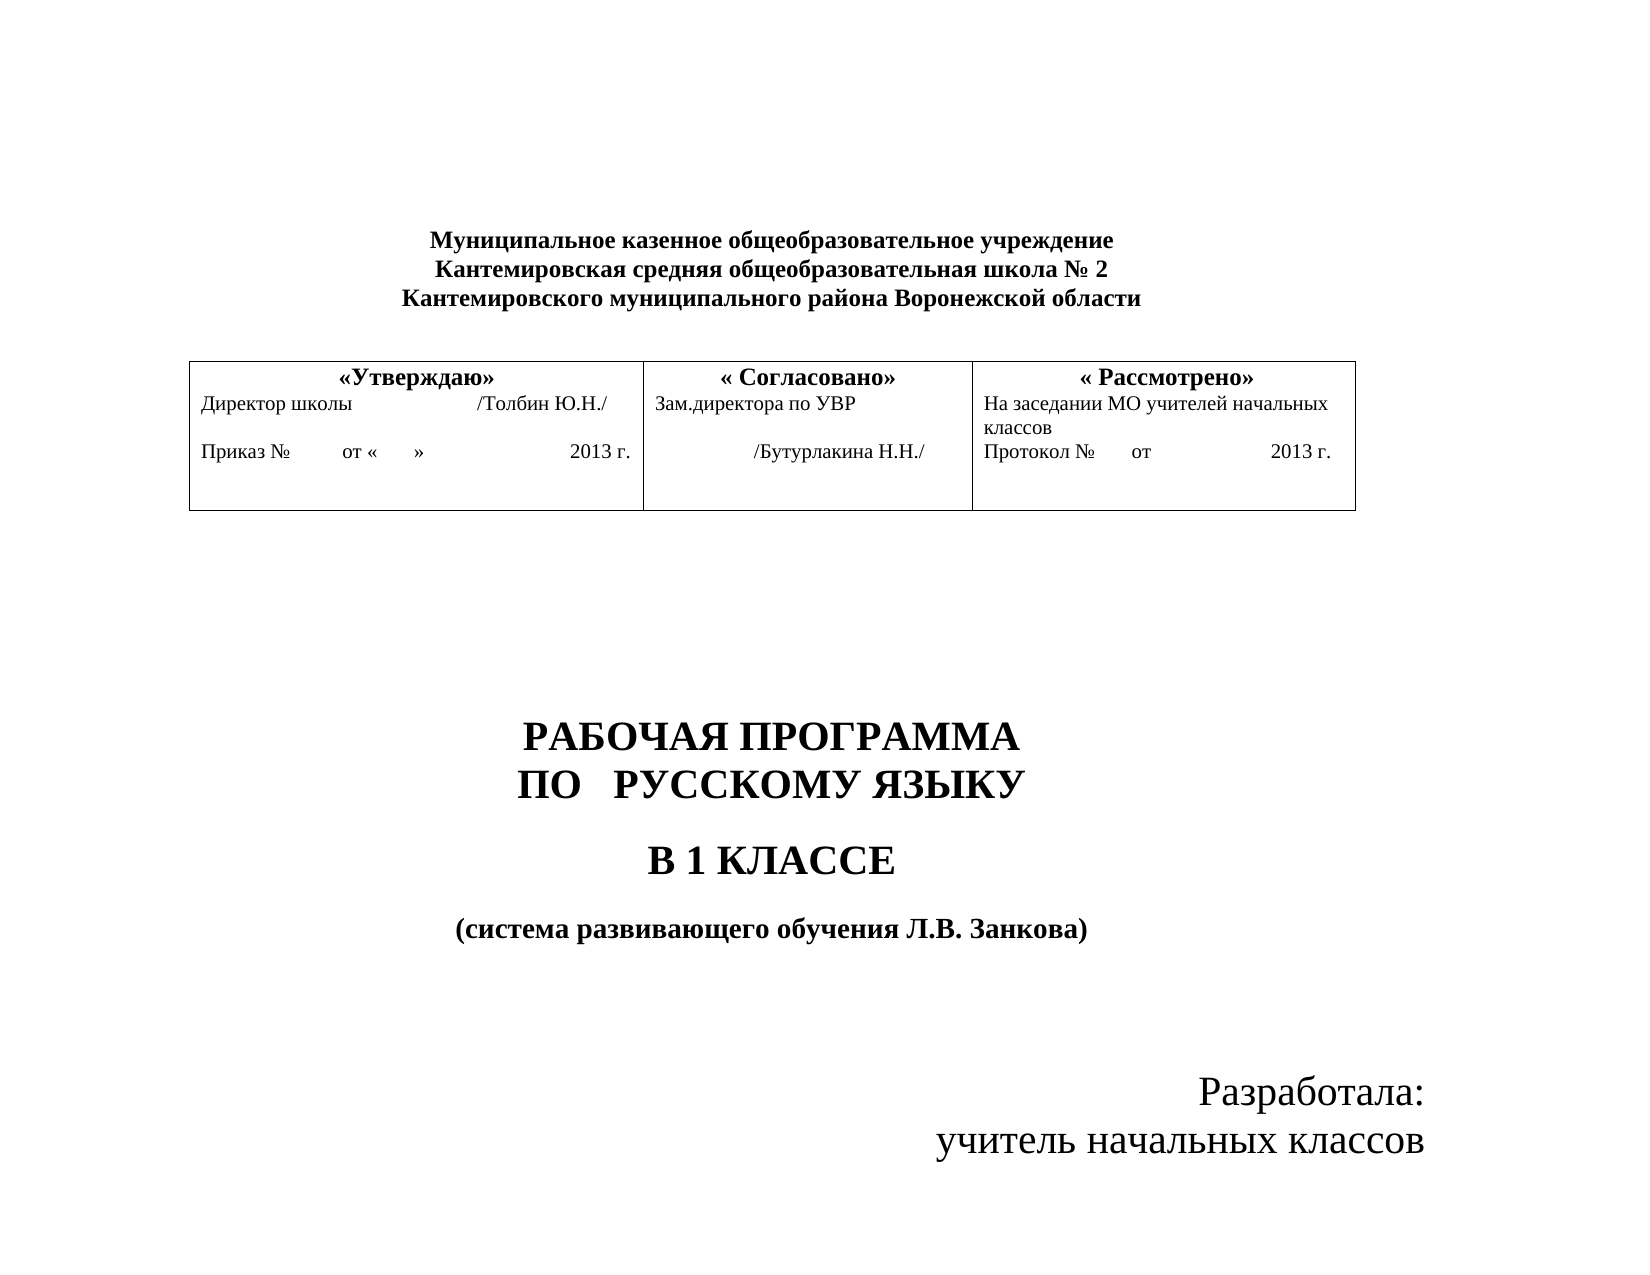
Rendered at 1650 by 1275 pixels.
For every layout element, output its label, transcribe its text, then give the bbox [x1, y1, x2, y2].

text Кантемировского муниципального района Воронежской области [118, 283, 1425, 311]
text Разработала: [118, 1067, 1425, 1114]
table_header « Согласовано» Зам.директора по УВР /Бутурлакина Н.Н./ [644, 362, 972, 510]
text В 1 КЛАССЕ [118, 835, 1425, 883]
table_header « Рассмотрено» На заседании МО учителей начальных классов Протокол № от 2013 г. [973, 362, 1355, 510]
text Кантемировская средняя общеобразовательная школа № 2 [118, 254, 1425, 283]
text Муниципальное казенное общеобразовательное учреждение [118, 225, 1425, 254]
text ПО РУССКОМУ ЯЗЫКУ [118, 759, 1425, 807]
text учитель начальных классов [118, 1114, 1425, 1162]
table_header «Утверждаю» Директор школы /Толбин Ю.Н./ Приказ № от « » 2013 г. [190, 362, 643, 510]
text РАБОЧАЯ ПРОГРАММА [118, 712, 1425, 759]
text (система развивающего обучения Л.В. Занкова) [118, 911, 1425, 945]
